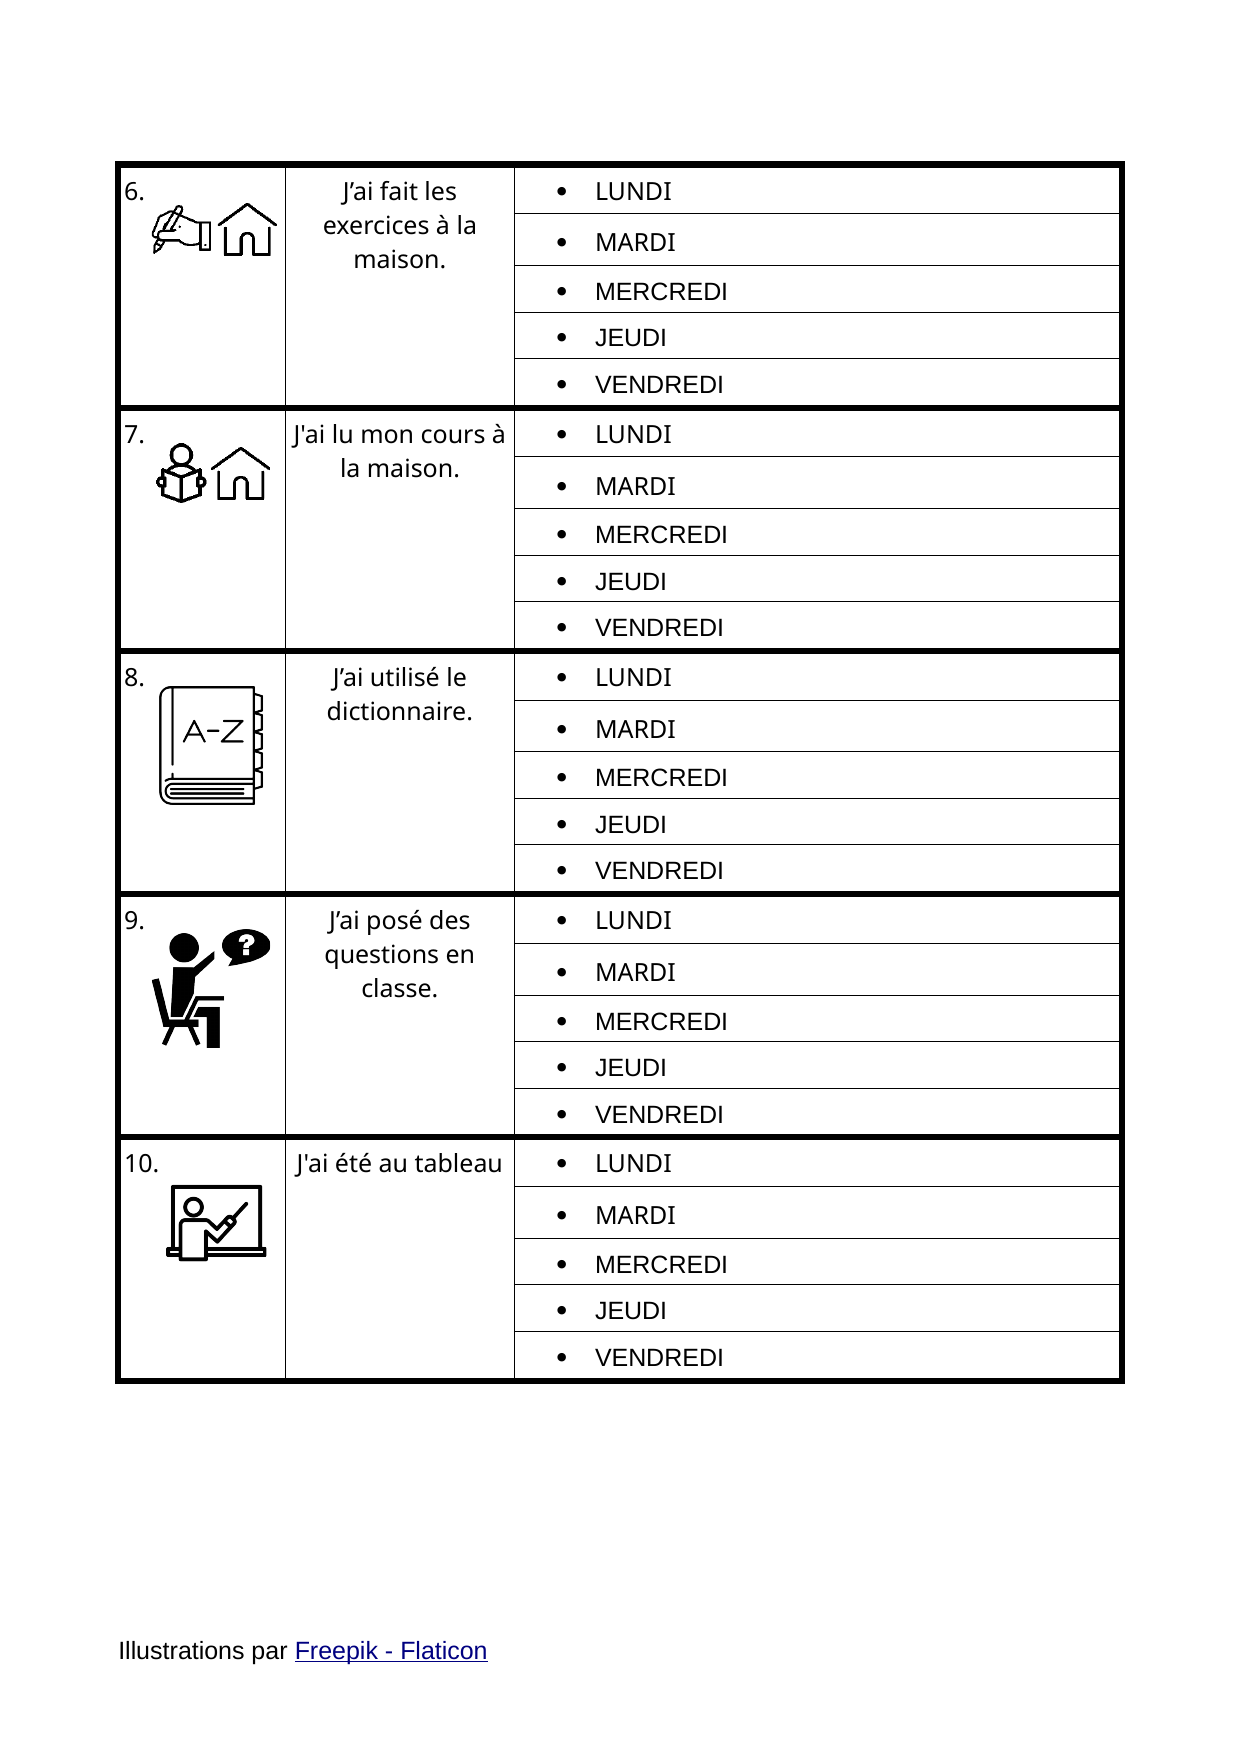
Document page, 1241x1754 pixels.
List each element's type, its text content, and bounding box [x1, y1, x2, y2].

table_cell MARDI [515, 457, 1119, 508]
table_header LUNDI [515, 168, 1119, 213]
table_cell MERCREDI [515, 1239, 1119, 1284]
table_cell LUNDI [515, 654, 1119, 699]
table_cell 9. [121, 897, 285, 1134]
table_cell VENDREDI [515, 1089, 1119, 1134]
table_cell JEUDI [515, 1042, 1119, 1088]
table_cell JEUDI [515, 313, 1119, 358]
table_cell J'ai lu mon cours à la maison. [286, 411, 514, 648]
table_cell MERCREDI [515, 266, 1119, 311]
table_header 6. [121, 168, 285, 404]
table_cell MARDI [515, 1187, 1119, 1238]
table_cell MARDI [515, 214, 1119, 265]
table_cell J’ai utilisé le dictionnaire. [286, 654, 514, 891]
table_cell JEUDI [515, 799, 1119, 844]
table_cell MARDI [515, 944, 1119, 994]
table_cell MERCREDI [515, 752, 1119, 798]
table_cell LUNDI [515, 411, 1119, 456]
table_cell LUNDI [515, 897, 1119, 943]
table_cell MERCREDI [515, 996, 1119, 1041]
table_cell JEUDI [515, 556, 1119, 601]
table_cell 7. [121, 411, 285, 648]
table_cell LUNDI [515, 1140, 1119, 1186]
table_cell J'ai été au tableau [286, 1140, 514, 1377]
table_cell MARDI [515, 701, 1119, 751]
table_cell VENDREDI [515, 602, 1119, 648]
table_cell VENDREDI [515, 1332, 1119, 1377]
table_cell VENDREDI [515, 845, 1119, 891]
table_cell J’ai posé des questions en classe. [286, 897, 514, 1134]
table_cell 10. [121, 1140, 285, 1377]
table_cell VENDREDI [515, 359, 1119, 404]
table_cell JEUDI [515, 1285, 1119, 1331]
table_header J’ai fait les exercices à la maison. [286, 168, 514, 404]
table_cell 8. [121, 654, 285, 891]
table_cell MERCREDI [515, 509, 1119, 554]
